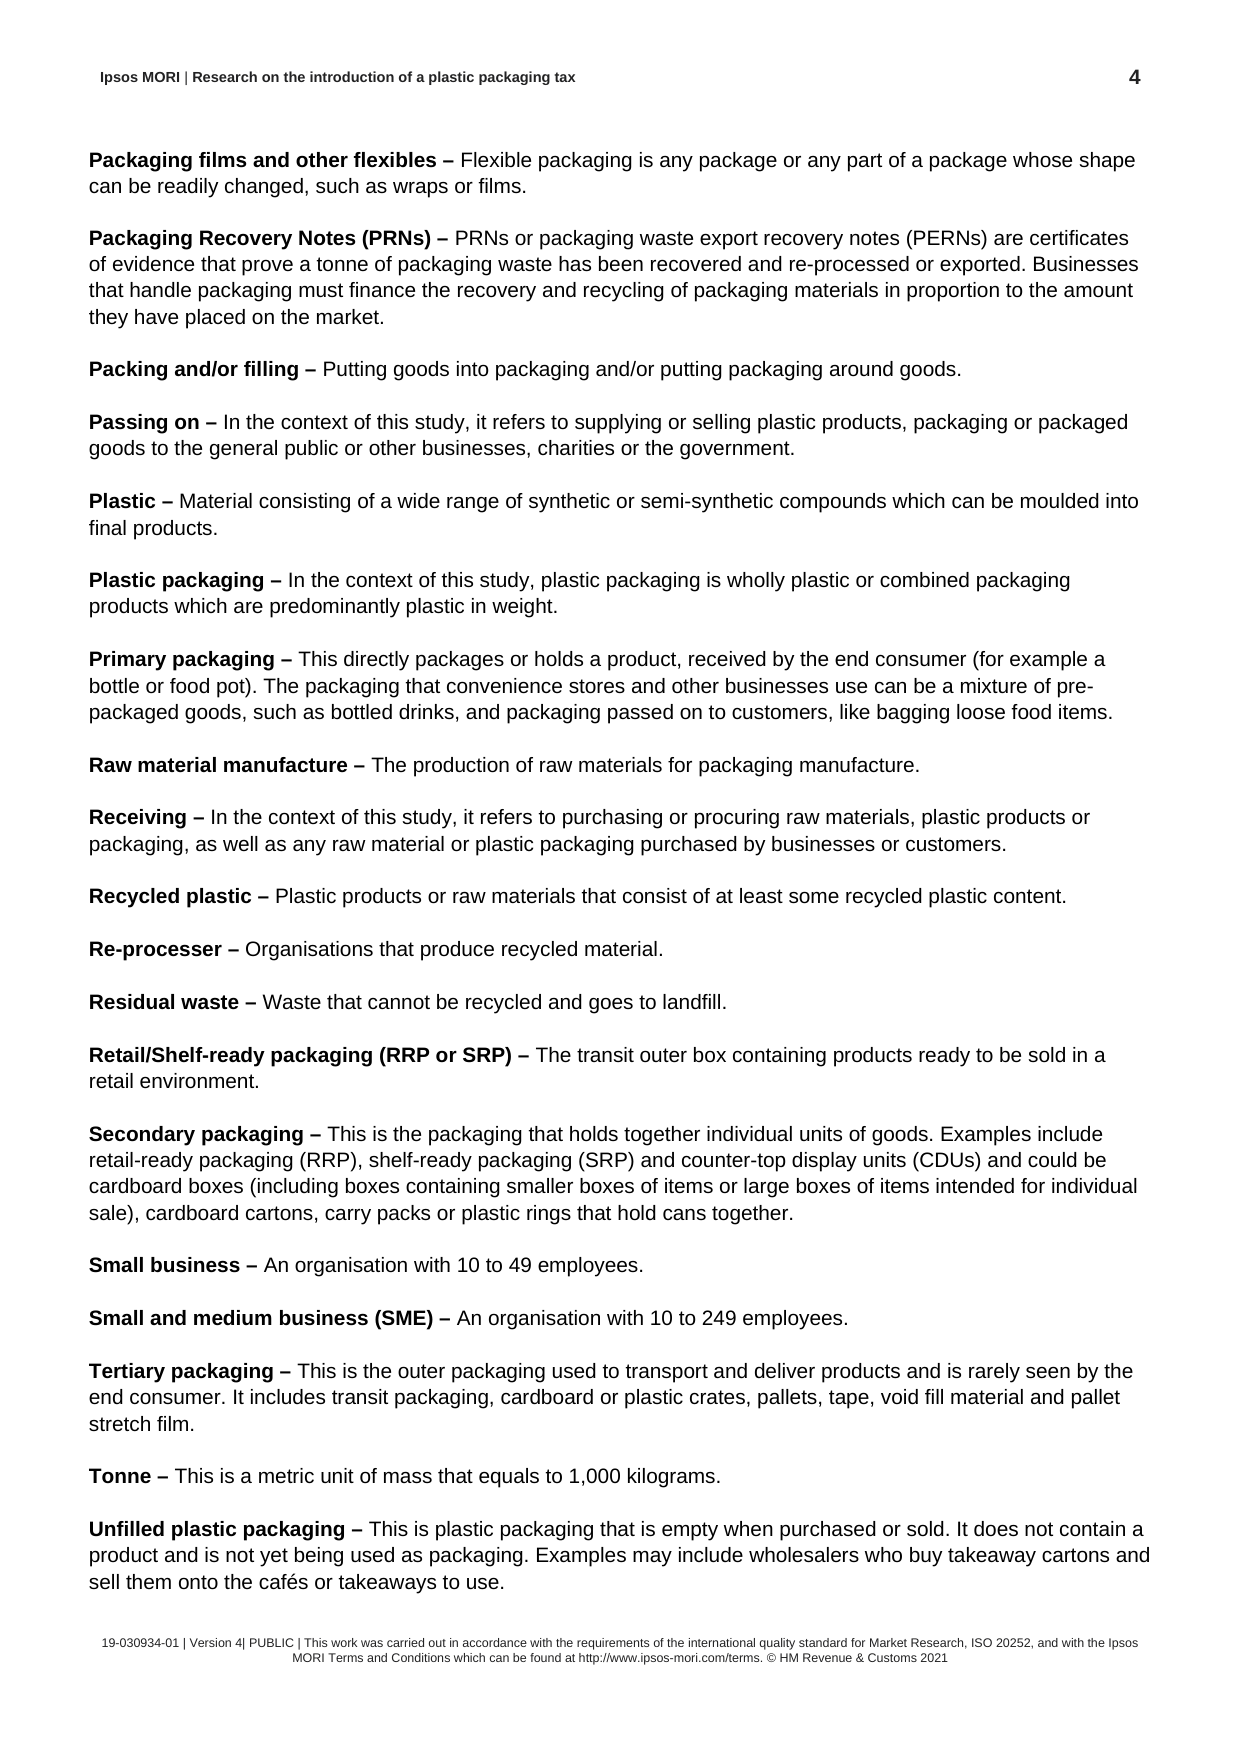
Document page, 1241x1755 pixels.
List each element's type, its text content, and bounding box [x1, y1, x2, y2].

text Tonne – This is a metric unit of mass that equals to 1,000 kilograms. [89, 1464, 1152, 1488]
text Packaging films and other flexibles – Flexible packaging is any package or any part of a package whose shape can be readily changed, such as wraps or films. [89, 148, 1152, 198]
text Plastic packaging – In the context of this study, plastic packaging is wholly plastic or combined packaging products which are predominantly plastic in weight. [89, 568, 1152, 618]
text Packing and/or filling – Putting goods into packaging and/or putting packaging around goods. [89, 357, 1152, 381]
text Small and medium business (SME) – An organisation with 10 to 249 employees. [89, 1306, 1152, 1330]
text Passing on – In the context of this study, it refers to supplying or selling plastic products, packaging or packaged goods to the general public or other businesses, charities or the government. [89, 410, 1152, 460]
text Receiving – In the context of this study, it refers to purchasing or procuring raw materials, plastic products or packaging, as well as any raw material or plastic packaging purchased by businesses or customers. [89, 805, 1152, 856]
text Tertiary packaging – This is the outer packaging used to transport and deliver products and is rarely seen by the end consumer. It includes transit packaging, cardboard or plastic crates, pallets, tape, void fill material and pallet stretch film. [89, 1359, 1152, 1435]
text Small business – An organisation with 10 to 49 employees. [89, 1253, 1152, 1277]
text Recycled plastic – Plastic products or raw materials that consist of at least some recycled plastic content. [89, 884, 1152, 908]
text Secondary packaging – This is the packaging that holds together individual units of goods. Examples include retail-ready packaging (RRP), shelf-ready packaging (SRP) and counter-top display units (CDUs) and could be cardboard boxes (including boxes containing smaller boxes of items or large boxes of items intended for individual sale), cardboard cartons, carry packs or plastic rings that hold cans together. [89, 1121, 1152, 1224]
text Retail/Shelf-ready packaging (RRP or SRP) – The transit outer box containing products ready to be sold in a retail environment. [89, 1042, 1152, 1093]
text Unfilled plastic packaging – This is plastic packaging that is empty when purchased or sold. It does not contain a product and is not yet being used as packaging. Examples may include wholesalers who buy takeaway cartons and sell them onto the cafés or takeaways to use. [89, 1517, 1152, 1593]
text Raw material manufacture – The production of raw materials for packaging manufacture. [89, 752, 1152, 776]
text Packaging Recovery Notes (PRNs) – PRNs or packaging waste export recovery notes (PERNs) are certificates of evidence that prove a tonne of packaging waste has been recovered and re-processed or exported. Businesses that handle packaging must finance the recovery and recycling of packaging materials in proportion to the amount they have placed on the market. [89, 225, 1152, 328]
text Residual waste – Waste that cannot be recycled and goes to landfill. [89, 990, 1152, 1014]
text Re-processer – Organisations that produce recycled material. [89, 937, 1152, 961]
text Primary packaging – This directly packages or holds a product, received by the end consumer (for example a bottle or food pot). The packaging that convenience stores and other businesses use can be a mixture of pre-packaged goods, such as bottled drinks, and packaging passed on to customers, like bagging loose food items. [89, 647, 1152, 724]
text Plastic – Material consisting of a wide range of synthetic or semi-synthetic compounds which can be moulded into final products. [89, 489, 1152, 539]
